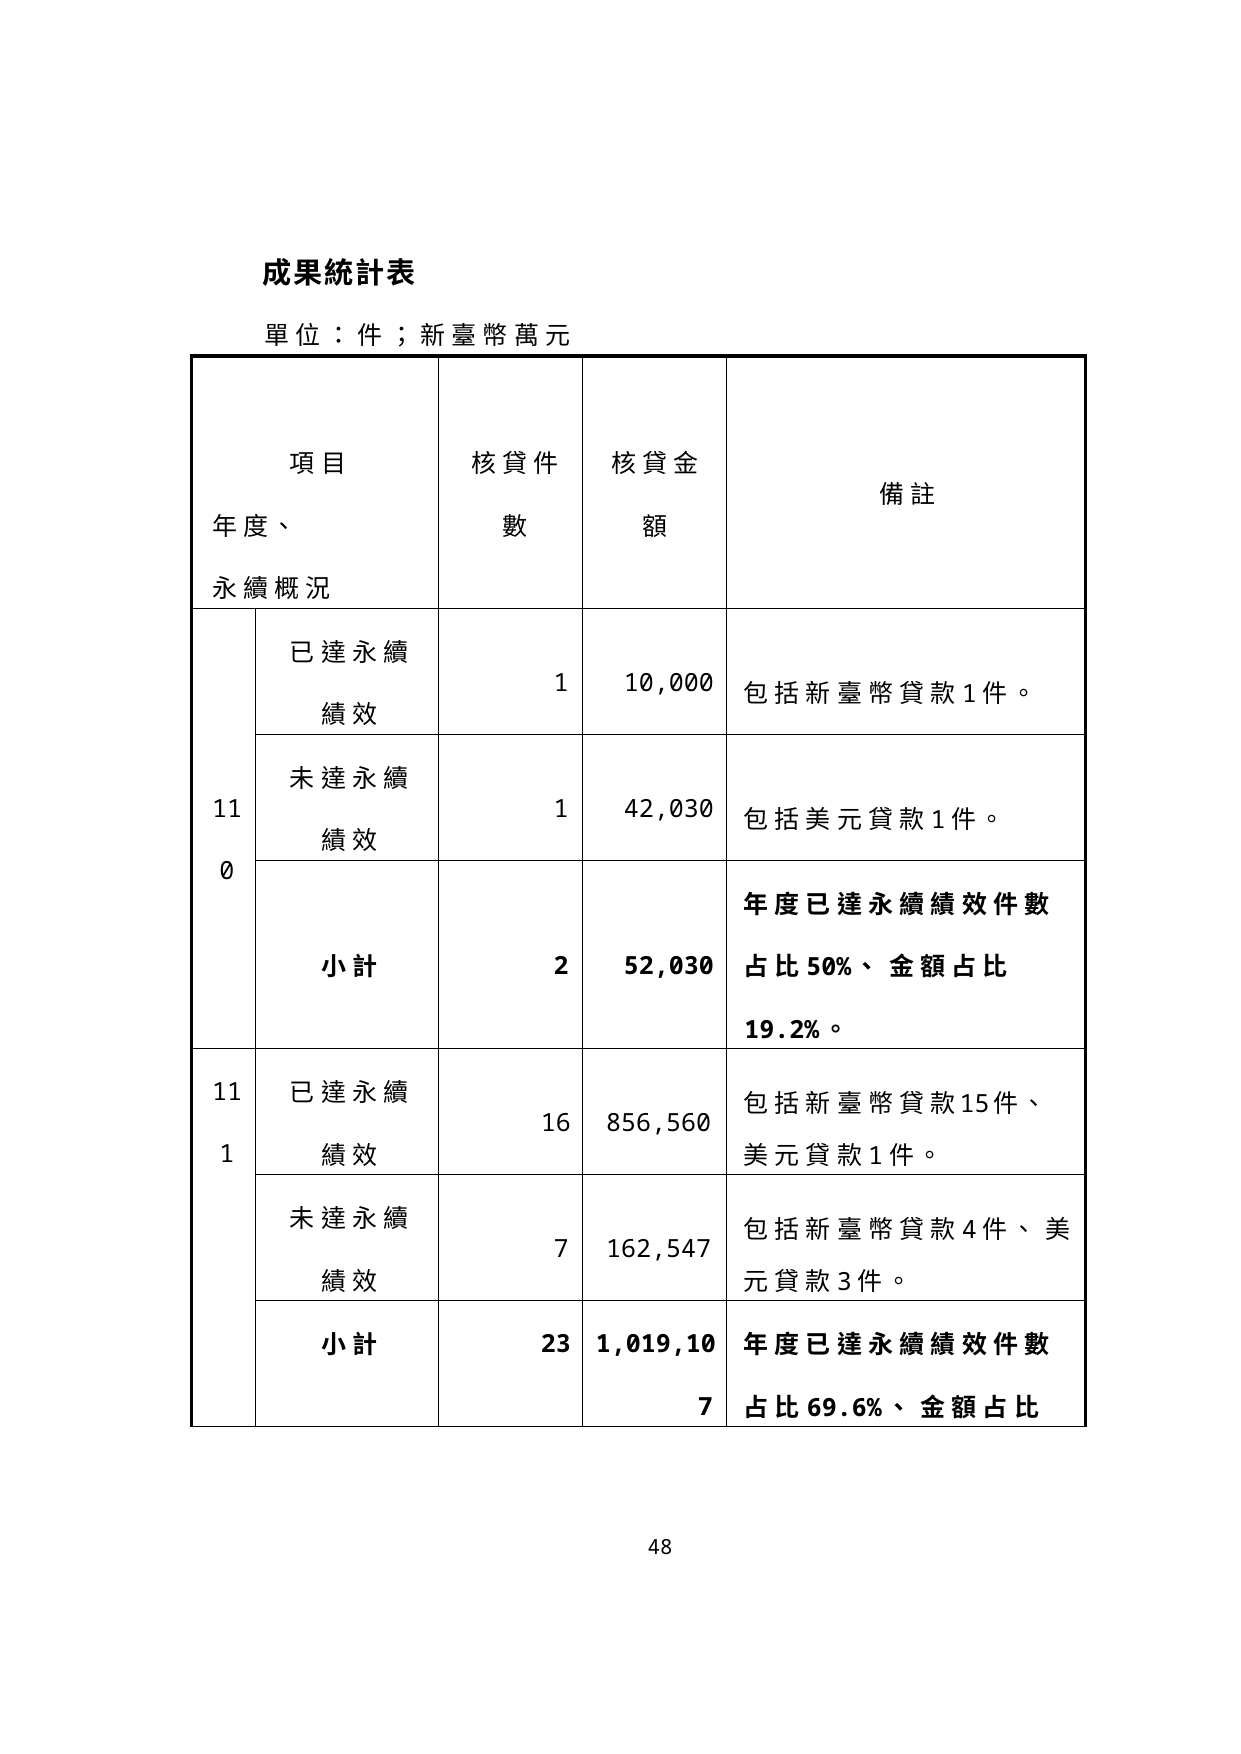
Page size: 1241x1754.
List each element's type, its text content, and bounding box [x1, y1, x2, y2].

table_cell 已達永續績效 [256, 609, 438, 733]
table_cell 1 [439, 609, 582, 733]
table_cell 年度已達永續績效件數占比69.6%、金額占比 [727, 1301, 1084, 1426]
table_cell 小計 [256, 1301, 438, 1426]
table_cell 23 [439, 1301, 582, 1426]
text 成果統計表 單位：件；新臺幣萬元 [177, 229, 1063, 354]
table_cell 16 [439, 1049, 582, 1174]
table_cell 未達永續績效 [256, 735, 438, 859]
table_cell 未達永續績效 [256, 1175, 438, 1300]
table_cell 1,019,107 [583, 1301, 726, 1426]
table_header 備註 [727, 358, 1084, 607]
table_cell 1 [439, 735, 582, 859]
table_header 核貸金額 [583, 358, 726, 607]
table_cell 7 [439, 1175, 582, 1300]
table_cell 包括新臺幣貸款1件。 [727, 609, 1084, 733]
table_cell 包括新臺幣貸款4件、美元貸款3件。 [727, 1175, 1084, 1300]
table_cell 110 [193, 609, 255, 1048]
table_header 核貸件數 [439, 358, 582, 607]
table_header 項目 年度、 永續概況 [193, 358, 438, 607]
table_cell 42,030 [583, 735, 726, 859]
table_cell 856,560 [583, 1049, 726, 1174]
table_cell 已達永續績效 [256, 1049, 438, 1174]
table_cell 52,030 [583, 861, 726, 1048]
table_cell 162,547 [583, 1175, 726, 1300]
table_cell 10,000 [583, 609, 726, 733]
table_cell 包括新臺幣貸款15件、美元貸款1件。 [727, 1049, 1084, 1174]
table_cell 111 [193, 1049, 255, 1426]
table_cell 2 [439, 861, 582, 1048]
table_cell 小計 [256, 861, 438, 1048]
table_cell 包括美元貸款1件。 [727, 735, 1084, 859]
table_cell 年度已達永續績效件數占比50%、金額占比19.2%。 [727, 861, 1084, 1048]
